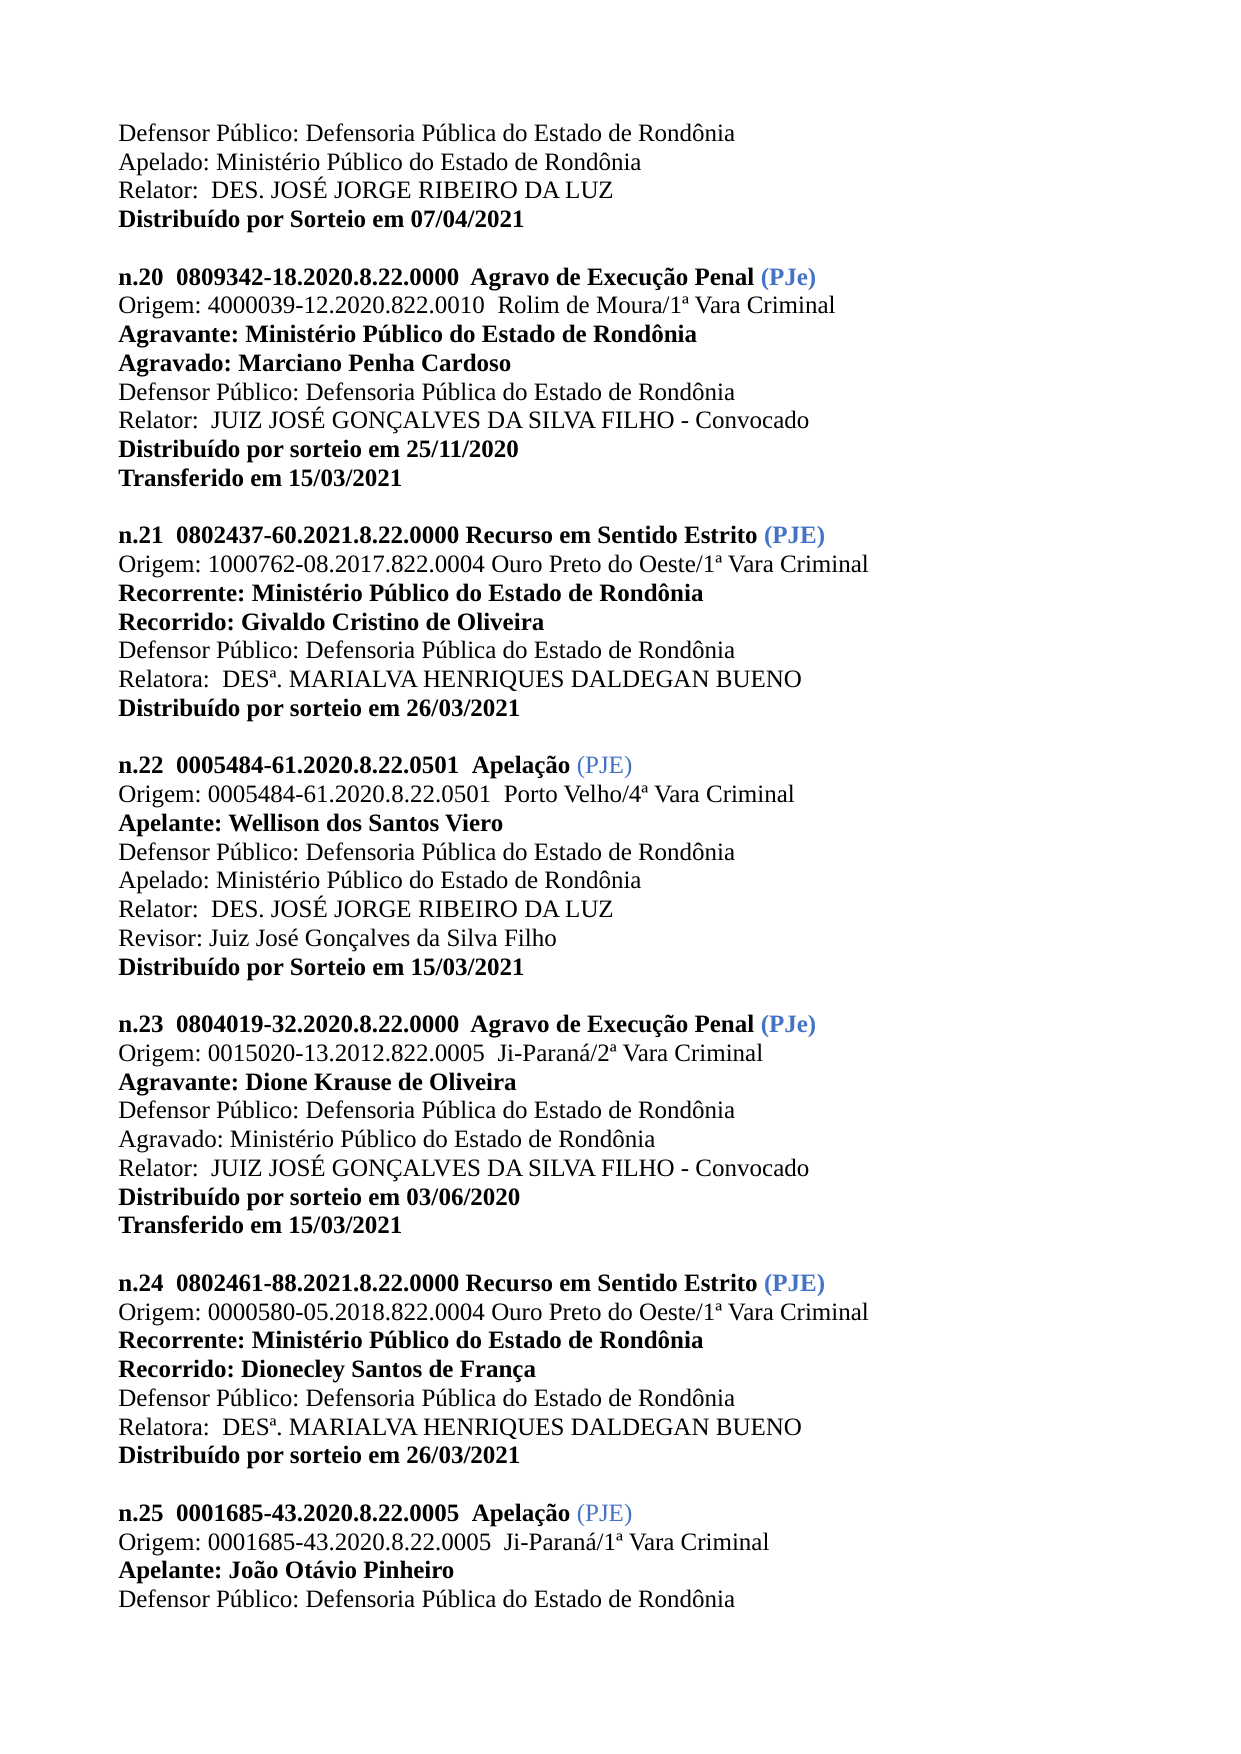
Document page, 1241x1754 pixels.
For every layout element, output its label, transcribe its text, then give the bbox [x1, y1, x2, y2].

text Relator: JUIZ JOSÉ GONÇALVES DA SILVA FILHO - Convocado [118, 1153, 1122, 1182]
text Revisor: Juiz José Gonçalves da Silva Filho [118, 923, 1122, 952]
text Agravante: Ministério Público do Estado de Rondônia [118, 319, 1122, 348]
text Defensor Público: Defensoria Pública do Estado de Rondônia [118, 636, 1122, 664]
text Distribuído por sorteio em 03/06/2020 [118, 1182, 1122, 1211]
text Defensor Público: Defensoria Pública do Estado de Rondônia [118, 837, 1122, 866]
text Relator: JUIZ JOSÉ GONÇALVES DA SILVA FILHO - Convocado [118, 406, 1122, 434]
text Origem: 1000762-08.2017.822.0004 Ouro Preto do Oeste/1ª Vara Criminal [118, 549, 1122, 578]
text Distribuído por Sorteio em 15/03/2021 [118, 952, 1122, 981]
text Defensor Público: Defensoria Pública do Estado de Rondônia [118, 1383, 1122, 1412]
text Defensor Público: Defensoria Pública do Estado de Rondônia [118, 1096, 1122, 1124]
text Agravante: Dione Krause de Oliveira [118, 1067, 1122, 1096]
text Apelado: Ministério Público do Estado de Rondônia [118, 866, 1122, 894]
text Relatora: DESª. MARIALVA HENRIQUES DALDEGAN BUENO [118, 664, 1122, 693]
text n.23 0804019-32.2020.8.22.0000 Agravo de Execução Penal (PJe) [118, 1009, 1122, 1038]
text n.24 0802461-88.2021.8.22.0000 Recurso em Sentido Estrito (PJE) [118, 1268, 1122, 1297]
text Apelante: João Otávio Pinheiro [118, 1556, 1122, 1584]
text n.25 0001685-43.2020.8.22.0005 Apelação (PJE) [118, 1498, 1122, 1527]
text Recorrente: Ministério Público do Estado de Rondônia [118, 1326, 1122, 1354]
text Agravado: Ministério Público do Estado de Rondônia [118, 1124, 1122, 1153]
text Distribuído por sorteio em 25/11/2020 [118, 434, 1122, 463]
text Transferido em 15/03/2021 [118, 1211, 1122, 1239]
text Distribuído por sorteio em 26/03/2021 [118, 1441, 1122, 1469]
text Origem: 0015020-13.2012.822.0005 Ji-Paraná/2ª Vara Criminal [118, 1038, 1122, 1067]
text n.21 0802437-60.2021.8.22.0000 Recurso em Sentido Estrito (PJE) [118, 521, 1122, 549]
text n.22 0005484-61.2020.8.22.0501 Apelação (PJE) [118, 751, 1122, 779]
text Origem: 4000039-12.2020.822.0010 Rolim de Moura/1ª Vara Criminal [118, 291, 1122, 319]
text Recorrente: Ministério Público do Estado de Rondônia [118, 578, 1122, 607]
text Origem: 0005484-61.2020.8.22.0501 Porto Velho/4ª Vara Criminal [118, 779, 1122, 808]
text Defensor Público: Defensoria Pública do Estado de Rondônia [118, 1584, 1122, 1613]
text Distribuído por Sorteio em 07/04/2021 [118, 204, 1122, 233]
text Relator: DES. JOSÉ JORGE RIBEIRO DA LUZ [118, 894, 1122, 923]
text Relatora: DESª. MARIALVA HENRIQUES DALDEGAN BUENO [118, 1412, 1122, 1441]
text n.20 0809342-18.2020.8.22.0000 Agravo de Execução Penal (PJe) [118, 262, 1122, 291]
text Transferido em 15/03/2021 [118, 463, 1122, 492]
text Apelante: Wellison dos Santos Viero [118, 808, 1122, 837]
text Distribuído por sorteio em 26/03/2021 [118, 693, 1122, 722]
text Apelado: Ministério Público do Estado de Rondônia [118, 147, 1122, 176]
text Recorrido: Givaldo Cristino de Oliveira [118, 607, 1122, 636]
text Defensor Público: Defensoria Pública do Estado de Rondônia [118, 377, 1122, 406]
text Relator: DES. JOSÉ JORGE RIBEIRO DA LUZ [118, 176, 1122, 204]
text Agravado: Marciano Penha Cardoso [118, 348, 1122, 377]
text Recorrido: Dionecley Santos de França [118, 1354, 1122, 1383]
text Defensor Público: Defensoria Pública do Estado de Rondônia [118, 118, 1122, 147]
text Origem: 0001685-43.2020.8.22.0005 Ji-Paraná/1ª Vara Criminal [118, 1527, 1122, 1556]
text Origem: 0000580-05.2018.822.0004 Ouro Preto do Oeste/1ª Vara Criminal [118, 1297, 1122, 1326]
